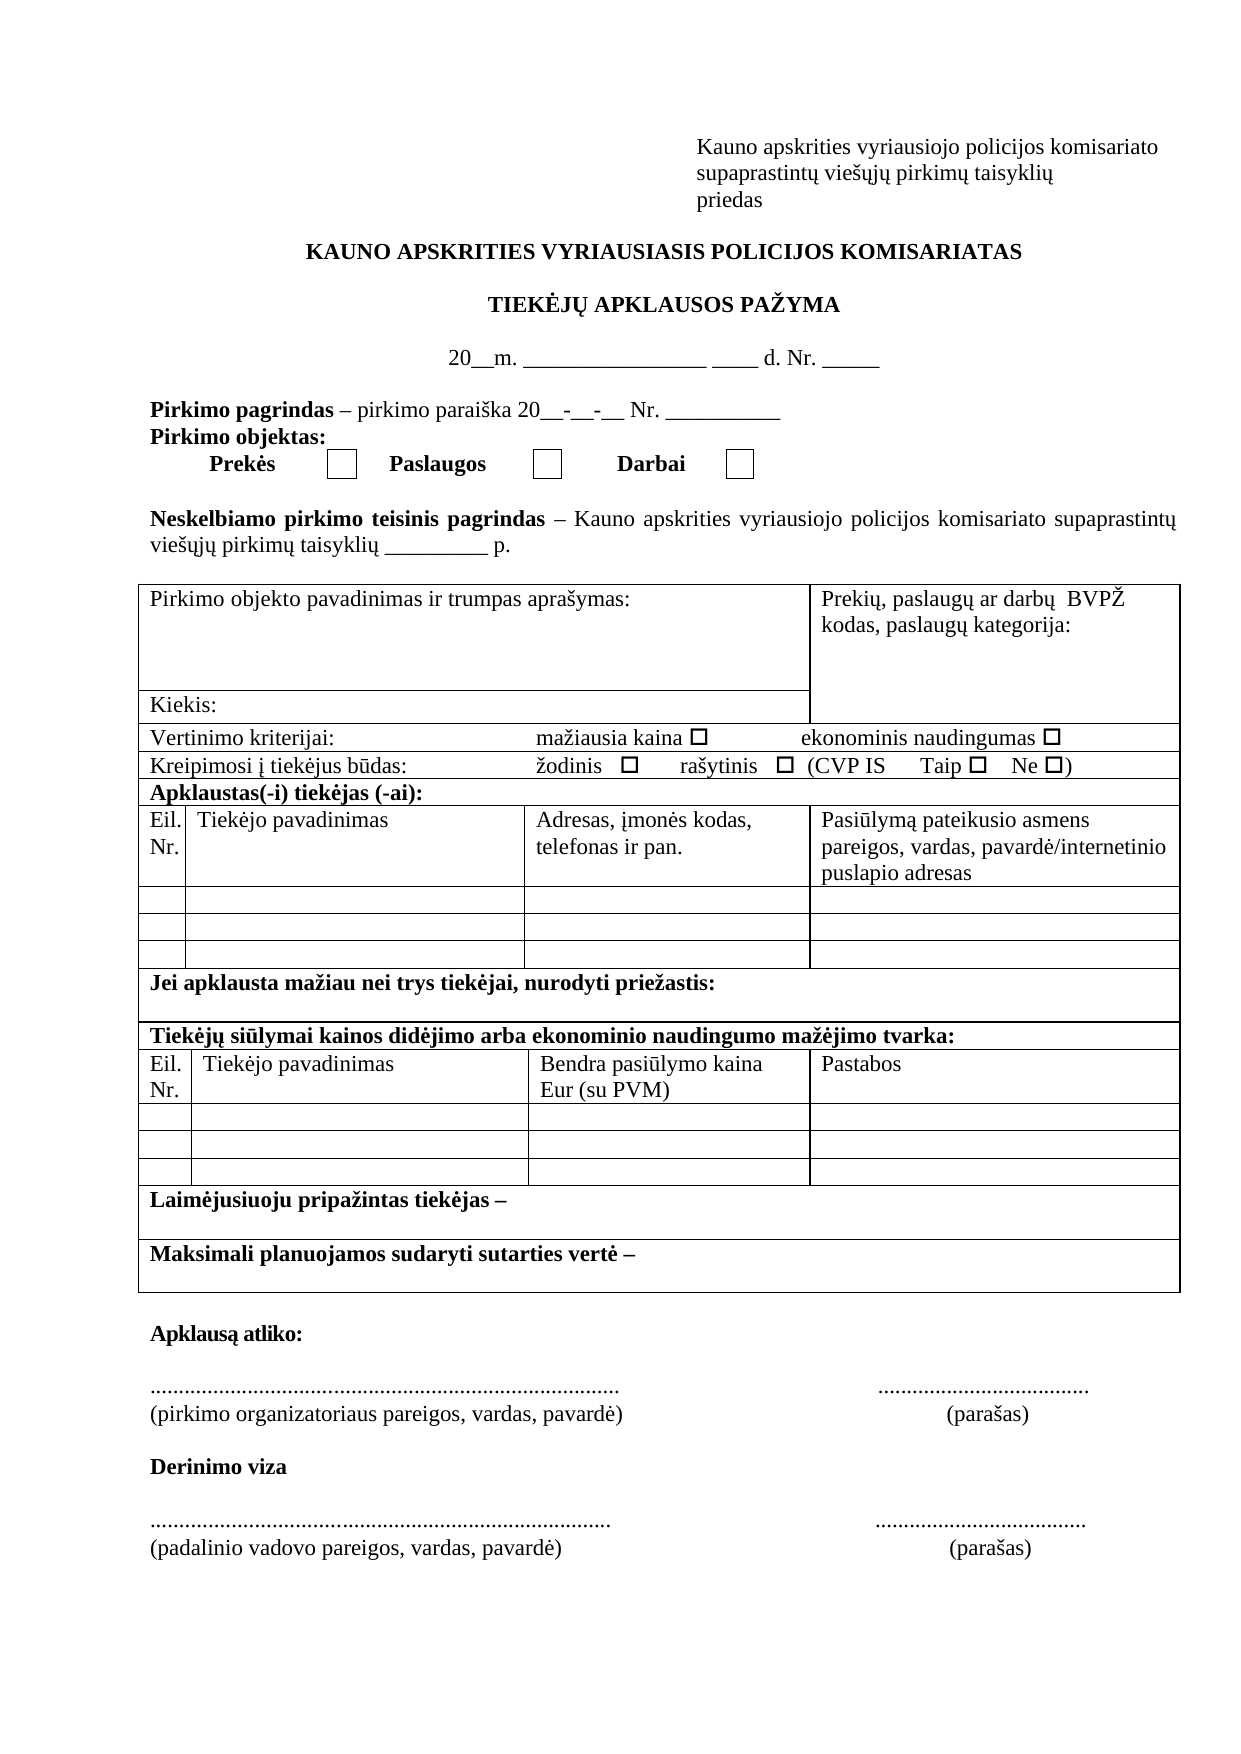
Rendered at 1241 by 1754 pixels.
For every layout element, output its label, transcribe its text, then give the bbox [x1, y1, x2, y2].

table_cell Pastabos [811, 1050, 1179, 1103]
table_cell Apklaustas(-i) tiekėjas (-ai): [139, 779, 524, 805]
table_cell Tiekėjo pavadinimas [192, 1050, 528, 1103]
table_cell [192, 1159, 528, 1185]
table_cell (parašas) [623, 1534, 1173, 1560]
table_cell [811, 941, 1179, 968]
table_cell Adresas, įmonės kodas, telefonas ir pan. [525, 806, 809, 886]
table_header Pirkimo objekto pavadinimas ir trumpas aprašymas: [139, 585, 809, 690]
table_header Prekių, paslaugų ar darbų BVPŽ kodas, paslaugų kategorija: [811, 585, 1179, 723]
table_cell [139, 941, 185, 968]
table_cell [529, 1104, 809, 1130]
text Pirkimo pagrindas – pirkimo paraiška 20__-__-__ Nr. __________ [150, 396, 1178, 423]
table_header Kauno apskrities vyriausiojo policijos komisariato supaprastintų viešųjų pirkimų taisyklių priedas [91, 133, 1196, 238]
table_cell (padalinio vadovo pareigos, vardas, pavardė) [139, 1534, 623, 1560]
table_cell [811, 914, 1179, 940]
table_cell Maksimali planuojamos sudaryti sutarties vertė – [139, 1240, 1179, 1292]
table_header Paslaugos [386, 449, 533, 477]
table_cell Tiekėjų siūlymai kainos didėjimo arba ekonominio naudingumo mažėjimo tvarka: [139, 1023, 1179, 1049]
table_cell [139, 914, 185, 940]
table_cell [811, 1159, 1179, 1185]
table_header [357, 449, 386, 477]
table_cell Kreipimosi į tiekėjus būdas: [139, 752, 524, 778]
table_cell Eil. Nr. [139, 806, 185, 886]
table_cell [525, 779, 1179, 805]
table_cell [186, 941, 524, 968]
table_header [328, 450, 356, 477]
table_cell [529, 1131, 809, 1157]
table_cell [529, 1159, 809, 1185]
table_cell mažiausia kaina  ekonominis naudingumas  [525, 724, 1179, 751]
table_cell Vertinimo kriterijai: [139, 724, 524, 751]
table_cell žodinis  rašytinis  (CVP IS Taip  Ne ) [525, 752, 1179, 778]
table_cell [139, 1159, 191, 1185]
table_header ..................................... [623, 1506, 1173, 1534]
table_cell [525, 887, 809, 913]
table_cell [811, 1131, 1179, 1157]
table_cell Kiekis: [139, 691, 809, 723]
table_cell [139, 1104, 191, 1130]
table_cell [192, 1131, 528, 1157]
table_cell Laimėjusiuoju pripažintas tiekėjas – [139, 1186, 1179, 1238]
table_header [562, 449, 606, 477]
table_header ............................................... [139, 1506, 623, 1534]
table_cell Bendra pasiūlymo kaina Eur (su PVM) [529, 1050, 809, 1103]
table_cell Pasiūlymą pateikusio asmens pareigos, vardas, pavardė/internetinio puslapio adresas [811, 806, 1179, 886]
table_cell Eil. Nr. [139, 1050, 191, 1103]
text Pirkimo objektas: [150, 423, 1178, 449]
table_cell Tiekėjo pavadinimas [186, 806, 524, 886]
text TIEKĖJŲ APKLAUSOS PAŽYMA [150, 291, 1178, 317]
table_cell [186, 887, 524, 913]
table_cell [186, 914, 524, 940]
table_cell [525, 941, 809, 968]
text Apklausą atliko: [150, 1320, 1178, 1346]
table_cell [139, 887, 185, 913]
table_cell Jei apklausta mažiau nei trys tiekėjai, nurodyti priežastis: [139, 969, 1179, 1021]
table_header ..................................... [637, 1373, 1165, 1400]
table_cell [192, 1104, 528, 1130]
text KAUNO APSKRITIES VYRIAUSIASIS POLICIJOS KOMISARIATAS [150, 238, 1178, 265]
text Derinimo viza [150, 1453, 1178, 1479]
text Neskelbiamo pirkimo teisinis pagrindas – Kauno apskrities vyriausiojo policijos komisariato supaprastintų viešųjų pirkimų taisyklių _________ p. [150, 505, 1178, 558]
table_cell [525, 914, 809, 940]
table_header Prekės [209, 449, 327, 477]
table_cell (pirkimo organizatoriaus pareigos, vardas, pavardė) [139, 1400, 637, 1427]
table_header .................................................. [139, 1373, 637, 1400]
table_header Darbai [606, 449, 726, 477]
table_header [534, 450, 561, 477]
table_cell [139, 1131, 191, 1157]
text 20__m. ________________ ____ d. Nr. _____ [150, 344, 1178, 370]
table_cell (parašas) [637, 1400, 1165, 1427]
table_cell [811, 1104, 1179, 1130]
table_cell [811, 887, 1179, 913]
table_header [727, 450, 753, 477]
